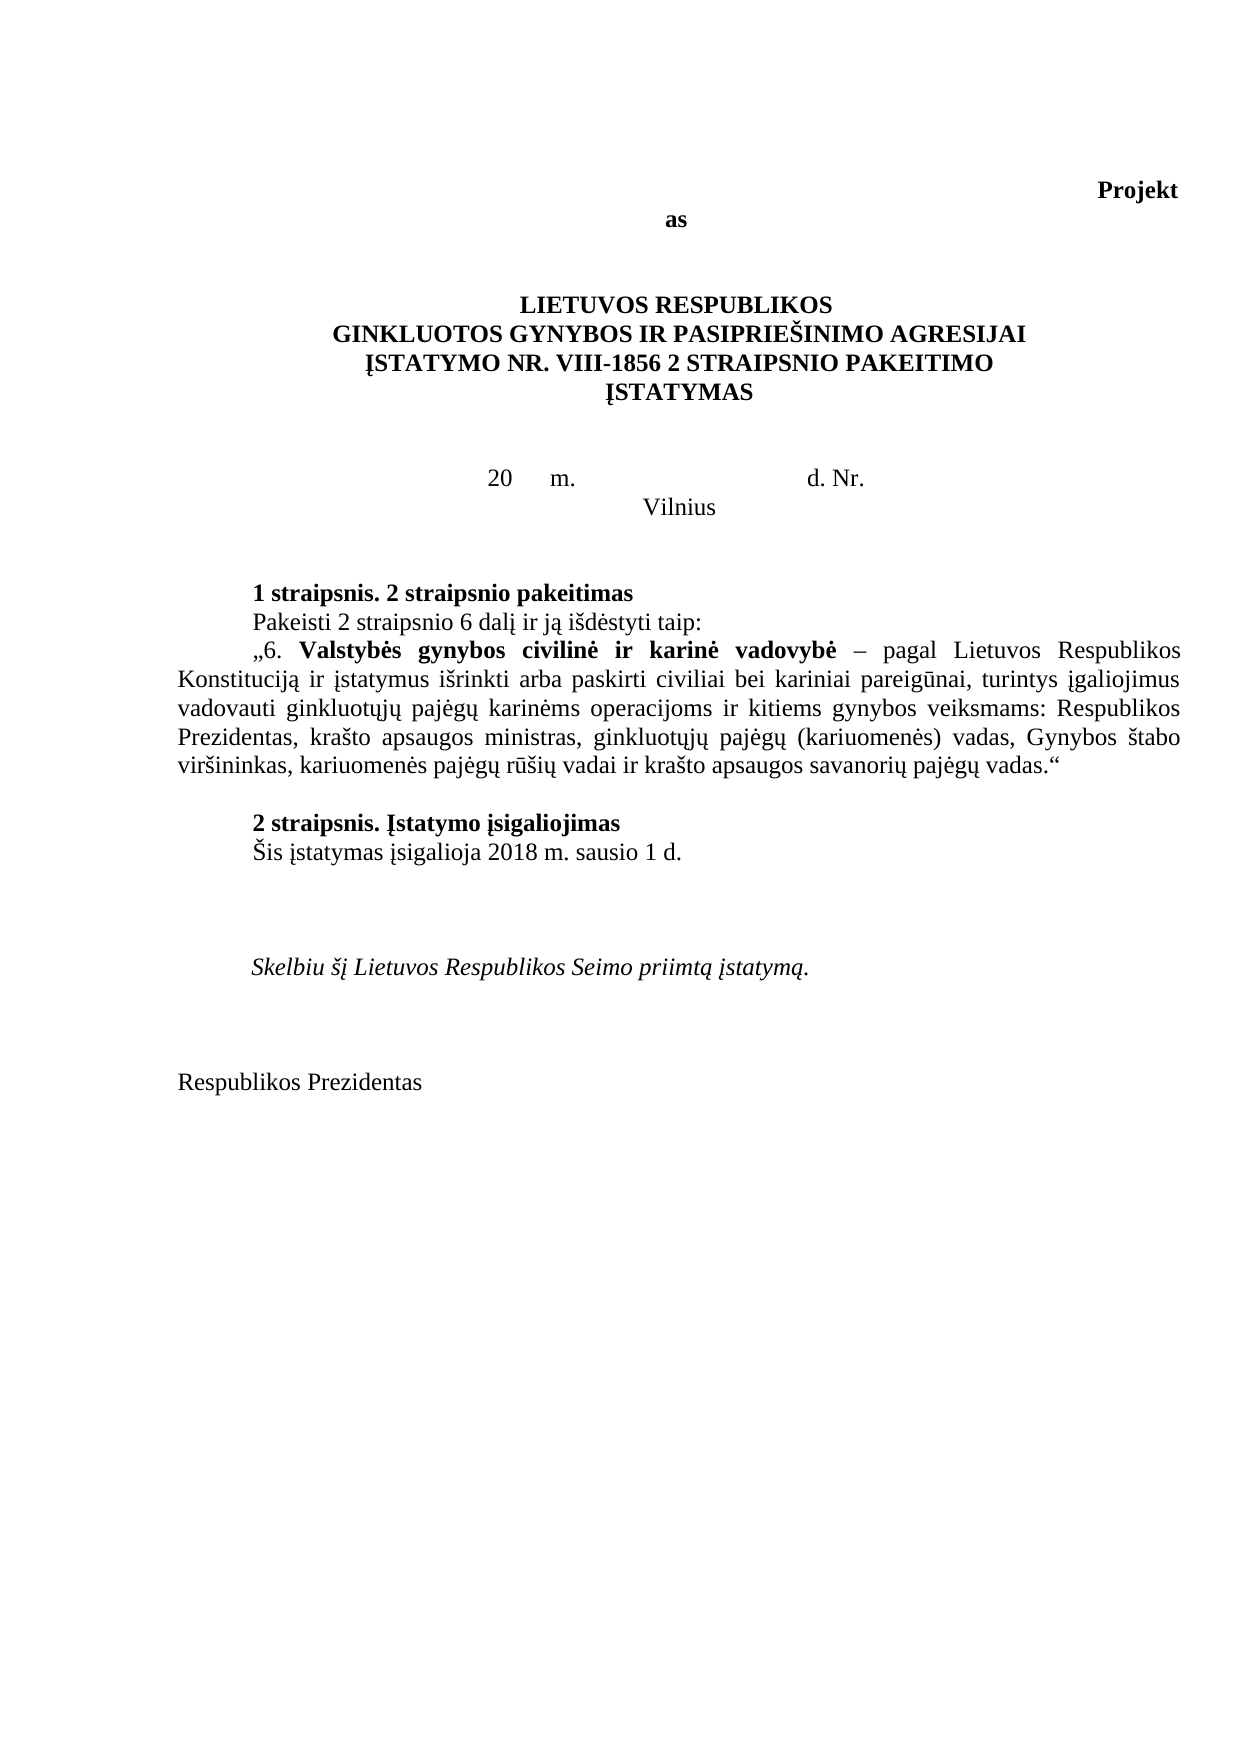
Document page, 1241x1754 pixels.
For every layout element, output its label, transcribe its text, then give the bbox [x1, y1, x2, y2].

text Pakeisti 2 straipsnio 6 dalį ir ją išdėstyti taip: [177, 607, 1181, 636]
text 1 straipsnis. 2 straipsnio pakeitimas [177, 578, 1181, 607]
text LIETUVOS RESPUBLIKOS [177, 291, 1181, 319]
text 20 m. d. Nr. [177, 463, 1181, 492]
text „6. Valstybės gynybos civilinė ir karinė vadovybė – pagal Lietuvos Respublikos Konstituciją ir įstatymus išrinkti arba paskirti civiliai bei kariniai pareigūnai, turintys įgaliojimus vadovauti ginkluotųjų pajėgų karinėms operacijoms ir kitiems gynybos veiksmams: Respublikos Prezidentas, krašto apsaugos ministras, ginkluotųjų pajėgų (kariuomenės) vadas, Gynybos štabo viršininkas, kariuomenės pajėgų rūšių vadai ir krašto apsaugos savanorių pajėgų vadas.“ [177, 636, 1181, 779]
text Skelbiu šį Lietuvos Respublikos Seimo priimtą įstatymą. [177, 952, 1181, 981]
text 2 straipsnis. Įstatymo įsigaliojimas [177, 808, 1181, 837]
text GINKLUOTOS GYNYBOS IR PASIPRIEŠINIMO AGRESIJAI [177, 319, 1181, 348]
text Respublikos Prezidentas [177, 1067, 1181, 1096]
text Šis įstatymas įsigalioja 2018 m. sausio 1 d. [177, 837, 1181, 866]
text ĮSTATYMO Nr. VIII-1856 2 straipsnio PAKEITIMO [177, 348, 1181, 377]
text Vilnius [177, 492, 1181, 521]
text Projektas [177, 176, 1181, 233]
text ĮSTATYMAS [177, 377, 1181, 406]
